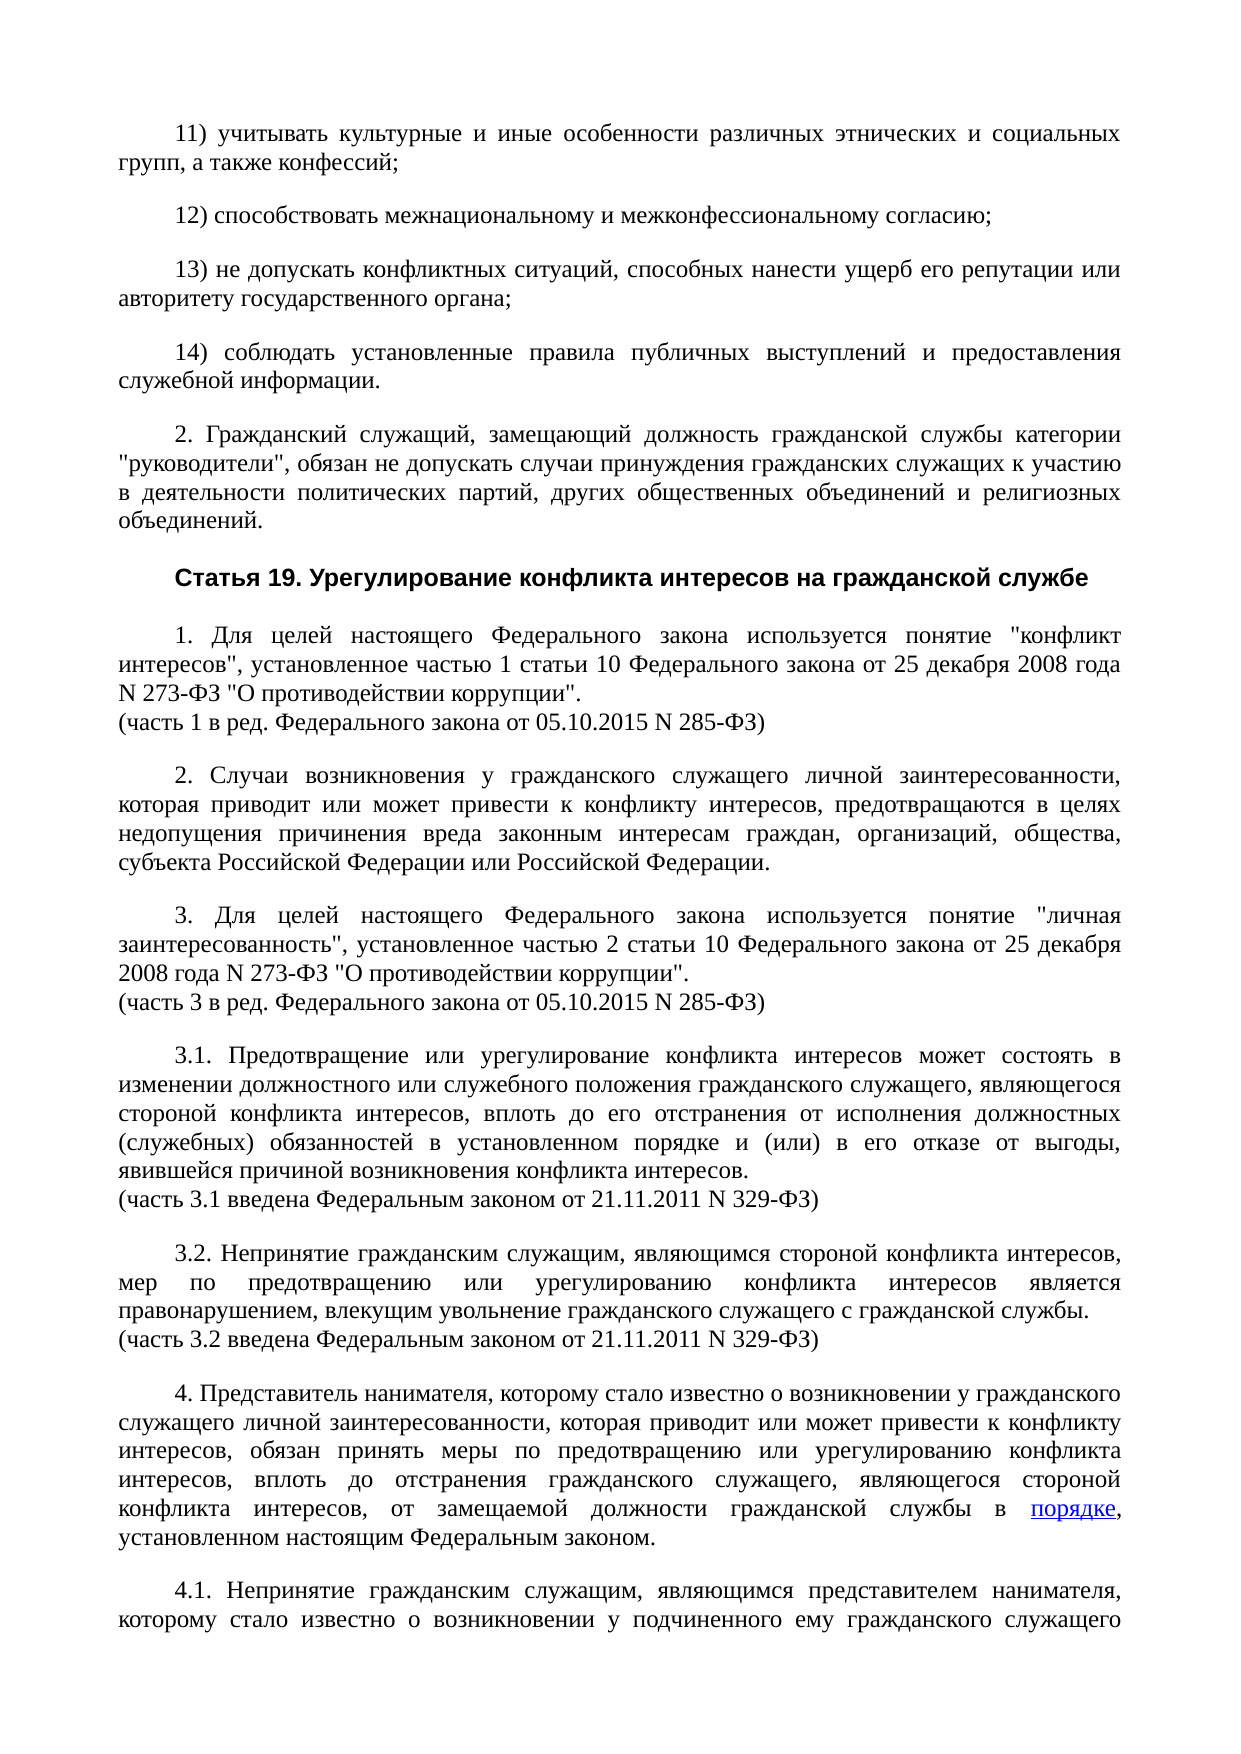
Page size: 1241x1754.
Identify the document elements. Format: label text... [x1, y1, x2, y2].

text (часть 1 в ред. Федерального закона от 05.10.2015 N 285-ФЗ) [118, 707, 1122, 736]
text 4.1. Непринятие гражданским служащим, являющимся представителем нанимателя, которому стало известно о возникновении у подчиненного ему гражданского служащего [118, 1576, 1122, 1633]
text 13) не допускать конфликтных ситуаций, способных нанести ущерб его репутации или авторитету государственного органа; [118, 254, 1122, 312]
text 2. Гражданский служащий, замещающий должность гражданской службы категории "руководители", обязан не допускать случаи принуждения гражданских служащих к участию в деятельности политических партий, других общественных объединений и религиозных объединений. [118, 419, 1122, 534]
text 3.1. Предотвращение или урегулирование конфликта интересов может состоять в изменении должностного или служебного положения гражданского служащего, являющегося стороной конфликта интересов, вплоть до его отстранения от исполнения должностных (служебных) обязанностей в установленном порядке и (или) в его отказе от выгоды, явившейся причиной возникновения конфликта интересов. [118, 1041, 1122, 1184]
text 11) учитывать культурные и иные особенности различных этнических и социальных групп, а также конфессий; [118, 118, 1122, 176]
text (часть 3.2 введена Федеральным законом от 21.11.2011 N 329-ФЗ) [118, 1324, 1122, 1353]
text 4. Представитель нанимателя, которому стало известно о возникновении у гражданского служащего личной заинтересованности, которая приводит или может привести к конфликту интересов, обязан принять меры по предотвращению или урегулированию конфликта интересов, вплоть до отстранения гражданского служащего, являющегося стороной конфликта интересов, от замещаемой должности гражданской службы в порядке, установленном настоящим Федеральным законом. [118, 1378, 1122, 1551]
text (часть 3 в ред. Федерального закона от 05.10.2015 N 285-ФЗ) [118, 987, 1122, 1016]
text (часть 3.1 введена Федеральным законом от 21.11.2011 N 329-ФЗ) [118, 1184, 1122, 1213]
text 1. Для целей настоящего Федерального закона используется понятие "конфликт интересов", установленное частью 1 статьи 10 Федерального закона от 25 декабря 2008 года N 273-ФЗ "О противодействии коррупции". [118, 621, 1122, 707]
text 3.2. Непринятие гражданским служащим, являющимся стороной конфликта интересов, мер по предотвращению или урегулированию конфликта интересов является правонарушением, влекущим увольнение гражданского служащего с гражданской службы. [118, 1238, 1122, 1324]
text 2. Случаи возникновения у гражданского служащего личной заинтересованности, которая приводит или может привести к конфликту интересов, предотвращаются в целях недопущения причинения вреда законным интересам граждан, организаций, общества, субъекта Российской Федерации или Российской Федерации. [118, 761, 1122, 876]
title Статья 19. Урегулирование конфликта интересов на гражданской службе [118, 563, 1122, 592]
text 3. Для целей настоящего Федерального закона используется понятие "личная заинтересованность", установленное частью 2 статьи 10 Федерального закона от 25 декабря 2008 года N 273-ФЗ "О противодействии коррупции". [118, 901, 1122, 987]
text 14) соблюдать установленные правила публичных выступлений и предоставления служебной информации. [118, 337, 1122, 394]
text 12) способствовать межнациональному и межконфессиональному согласию; [118, 201, 1122, 229]
